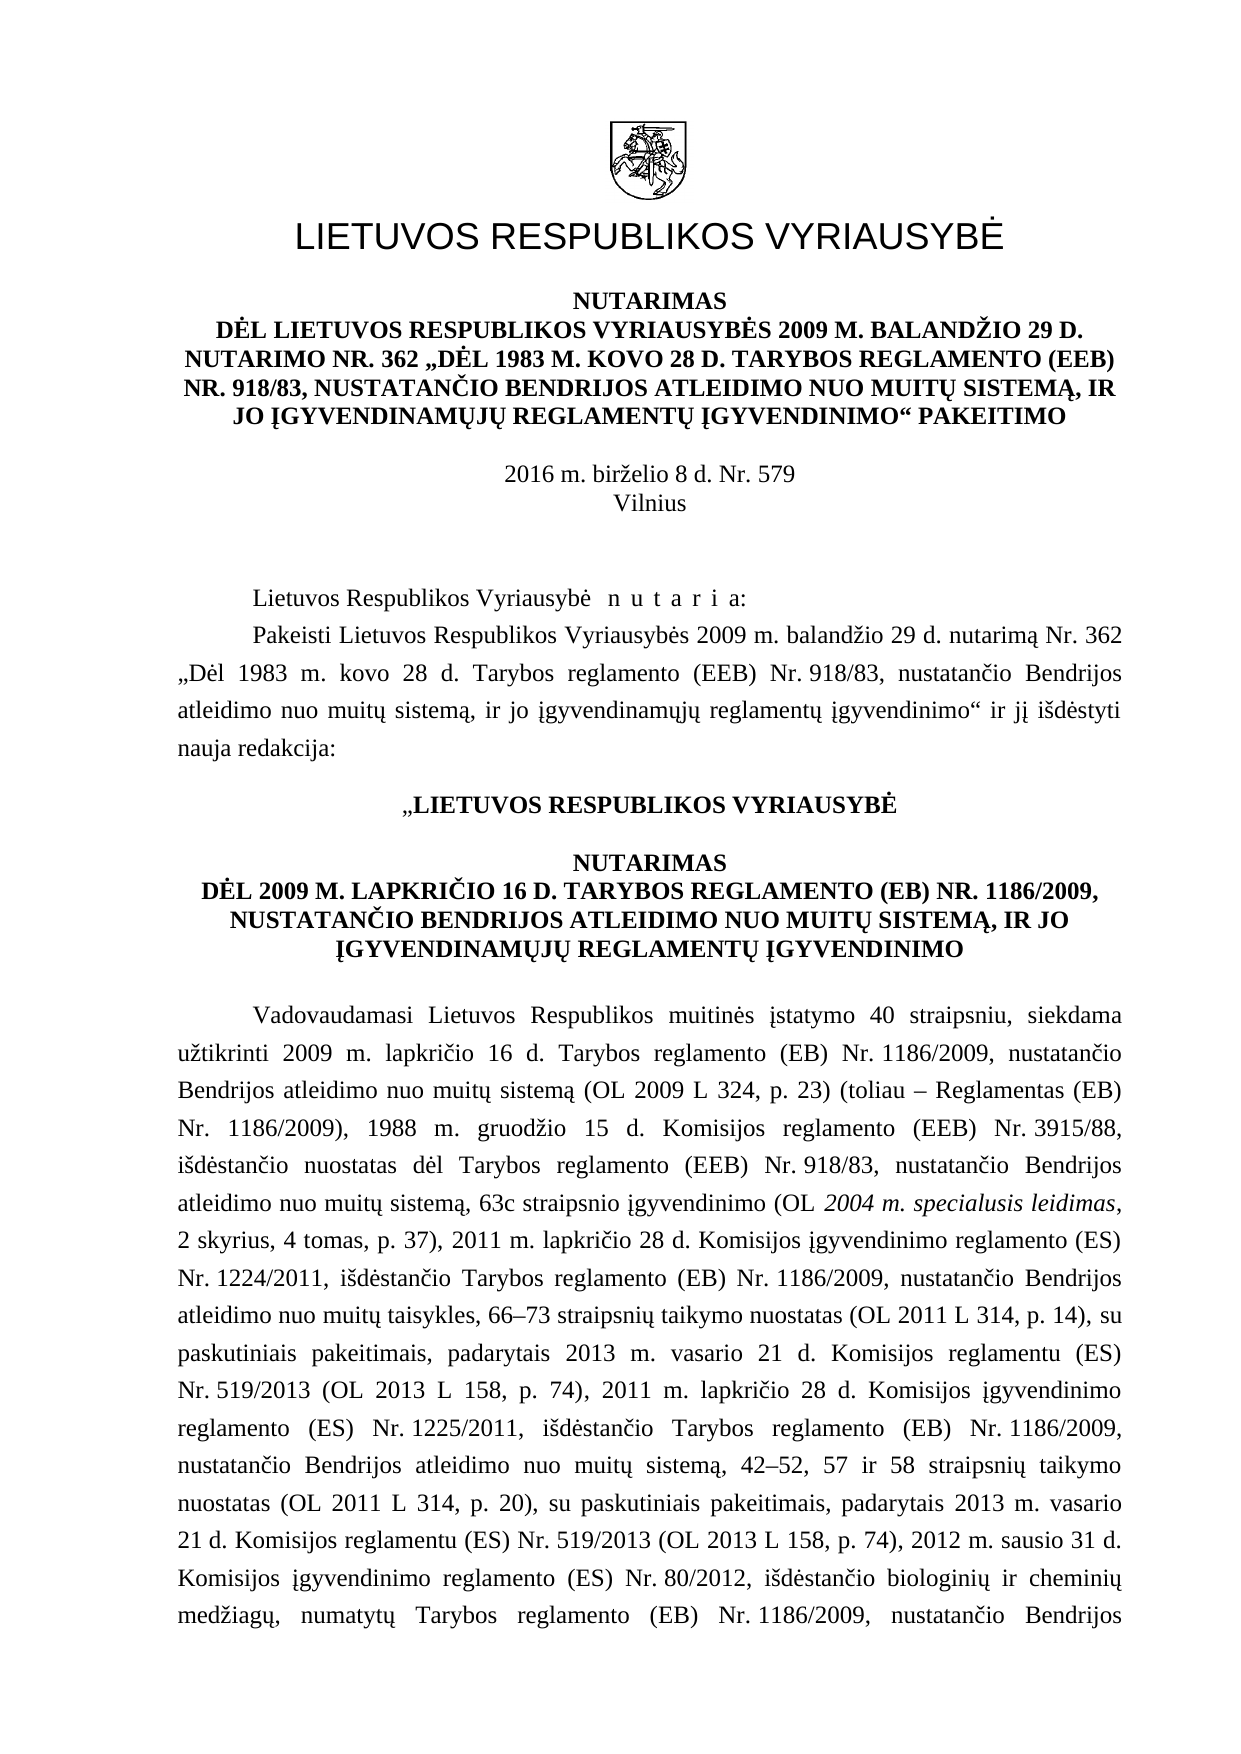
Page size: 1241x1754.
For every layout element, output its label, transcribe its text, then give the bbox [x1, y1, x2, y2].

text „LIETUVOS RESPUBLIKOS VYRIAUSYBĖ [177, 790, 1122, 819]
text DĖL 2009 M. LAPKRIČIO 16 D. TARYBOS REGLAMENTO (EB) NR. 1186/2009, NUSTATANČIO BENDRIJOS ATLEIDIMO NUO MUITŲ SISTEMĄ, IR JO ĮGYVENDINAMŲJŲ REGLAMENTŲ ĮGYVENDINIMO [177, 876, 1122, 963]
text nutarimas [177, 286, 1122, 315]
text NUTARIMAS [177, 848, 1122, 876]
text Dėl LIETUVOS RESPUBLIKOS VYRIAUSYBĖS 2009 M. BALANDŽIO 29 D. NUTARIMO NR. 362 „DĖL 1983 M. KOVO 28 D. TARYBOS REGLAMENTO (EEB) NR. 918/83, NUSTATANČIO BENDRIJOS ATLEIDIMO NUO MUITŲ SISTEMĄ, IR JO ĮGYVENDINAMŲJŲ REGLAMENTŲ ĮGYVENDINIMO“ PAKEITIMO [177, 315, 1122, 430]
text Pakeisti Lietuvos Respublikos Vyriausybės 2009 m. balandžio 29 d. nutarimą Nr. 362 „Dėl 1983 m. kovo 28 d. Tarybos reglamento (EEB) Nr. 918/83, nustatančio Bendrijos atleidimo nuo muitų sistemą, ir jo įgyvendinamųjų reglamentų įgyvendinimo“ ir jį išdėstyti nauja redakcija: [177, 611, 1122, 761]
text 2016 m. birželio 8 d. Nr. 579 Vilnius [177, 459, 1122, 516]
text Vadovaudamasi Lietuvos Respublikos muitinės įstatymo 40 straipsniu, siekdama užtikrinti 2009 m. lapkričio 16 d. Tarybos reglamento (EB) Nr. 1186/2009, nustatančio Bendrijos atleidimo nuo muitų sistemą (OL 2009 L 324, p. 23) (toliau – Reglamentas (EB) Nr. 1186/2009), 1988 m. gruodžio 15 d. Komisijos reglamento (EEB) Nr. 3915/88, išdėstančio nuostatas dėl Tarybos reglamento (EEB) Nr. 918/83, nustatančio Bendrijos atleidimo nuo muitų sistemą, 63c straipsnio įgyvendinimo (OL 2004 m. specialusis leidimas, 2 skyrius, 4 tomas, p. 37), 2011 m. lapkričio 28 d. Komisijos įgyvendinimo reglamento (ES) Nr. 1224/2011, išdėstančio Tarybos reglamento (EB) Nr. 1186/2009, nustatančio Bendrijos atleidimo nuo muitų taisykles, 66–73 straipsnių taikymo nuostatas (OL 2011 L 314, p. 14), su paskutiniais pakeitimais, padarytais 2013 m. vasario 21 d. Komisijos reglamentu (ES) Nr. 519/2013 (OL 2013 L 158, p. 74), 2011 m. lapkričio 28 d. Komisijos įgyvendinimo reglamento (ES) Nr. 1225/2011, išdėstančio Tarybos reglamento (EB) Nr. 1186/2009, nustatančio Bendrijos atleidimo nuo muitų sistemą, 42–52, 57 ir 58 straipsnių taikymo nuostatas (OL 2011 L 314, p. 20), su paskutiniais pakeitimais, padarytais 2013 m. vasario 21 d. Komisijos reglamentu (ES) Nr. 519/2013 (OL 2013 L 158, p. 74), 2012 m. sausio 31 d. Komisijos įgyvendinimo reglamento (ES) Nr. 80/2012, išdėstančio biologinių ir cheminių medžiagų, numatytų Tarybos reglamento (EB) Nr. 1186/2009, nustatančio Bendrijos [177, 991, 1122, 1629]
text Lietuvos Respublikos Vyriausybė nutaria: [177, 574, 1122, 611]
text Lietuvos Respublikos Vyriausybė [177, 214, 1122, 258]
